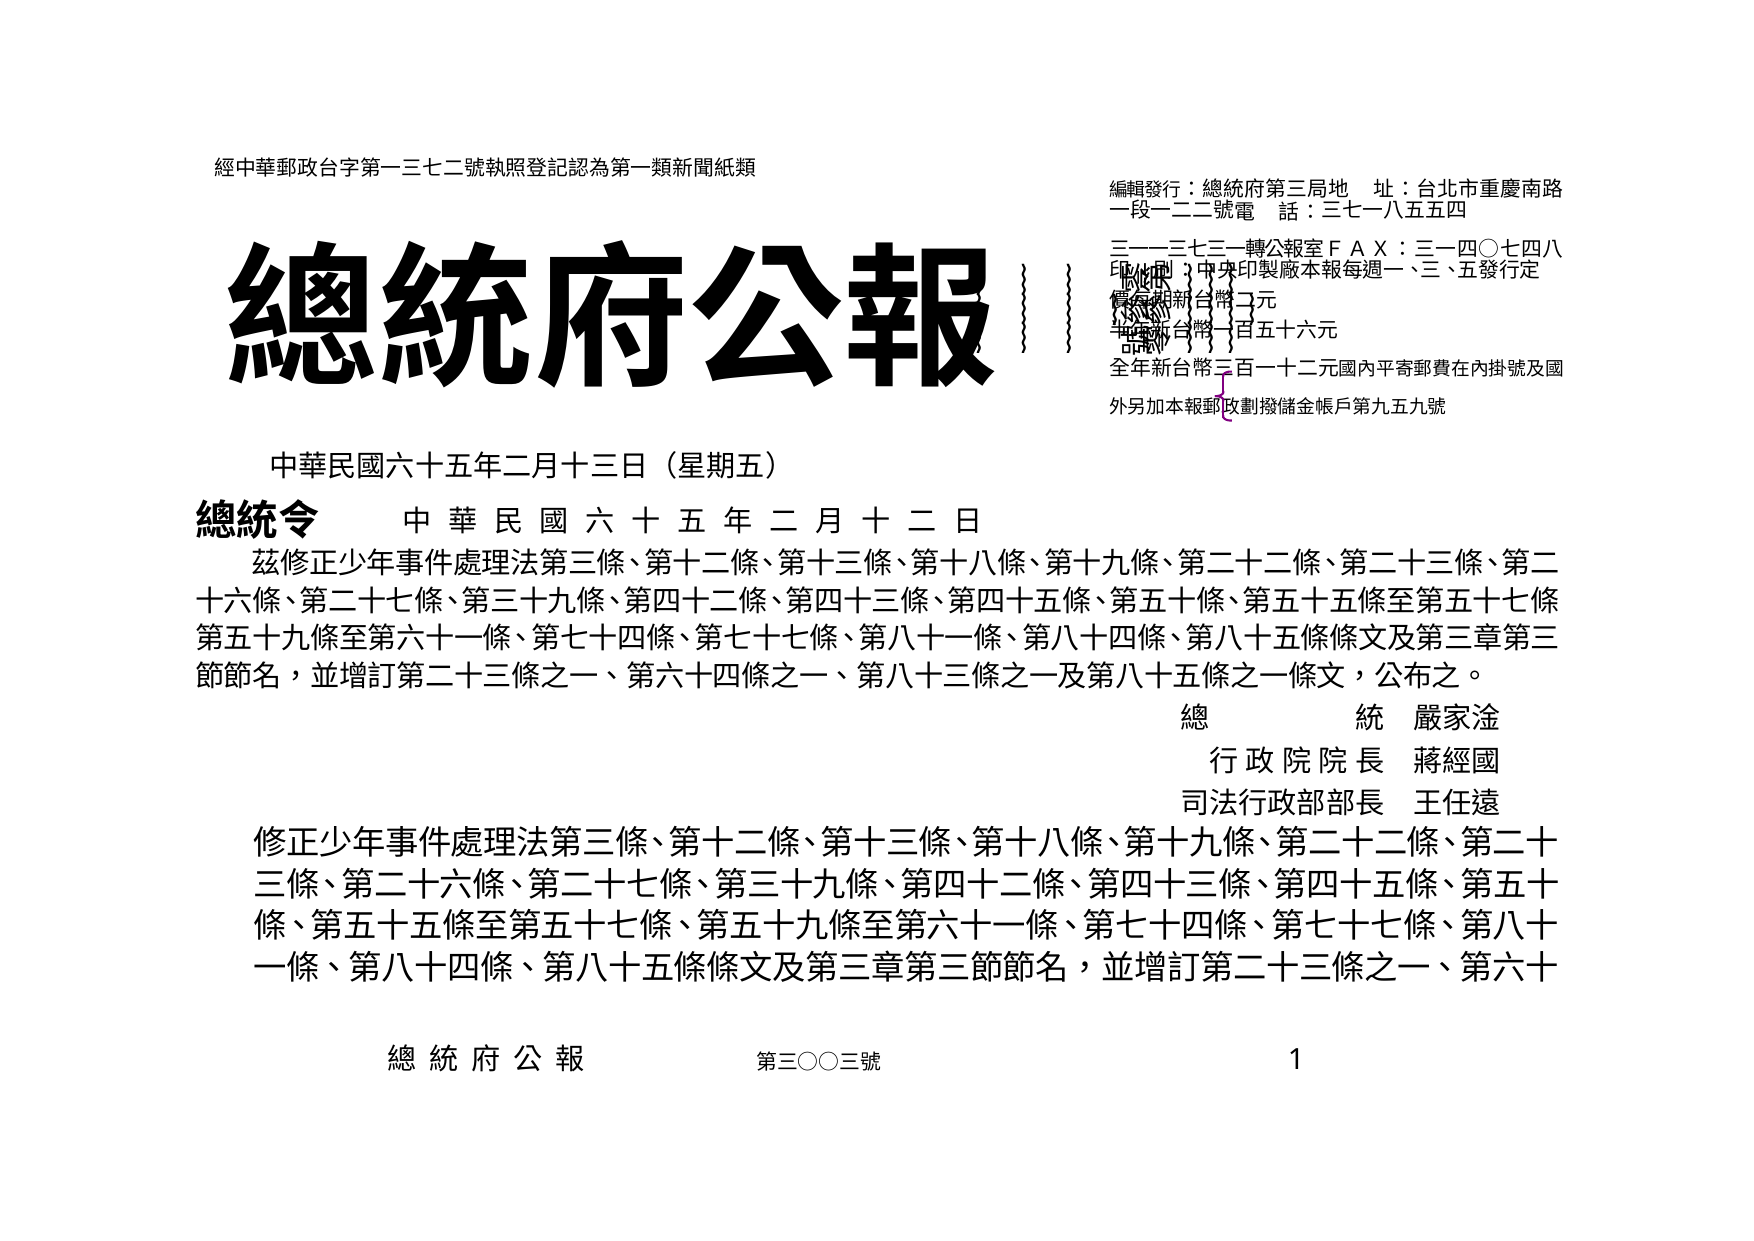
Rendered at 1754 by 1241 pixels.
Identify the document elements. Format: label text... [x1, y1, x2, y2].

text 茲修正少年事件處理法第三條、第十二條、第十三條、第十八條、第十九條、第二十二條、第二十三條、第二十六條、第二十七條、第三十九條、第四十二條、第四十三條、第四十五條、第五十條、第五十五條至第五十七條、第五十九條至第六十一條、第七十四條、第七十七條、第八十一條、第八十四條、第八十五條條文及第三章第三節節名，並增訂第二十三條之一、第六十四條之一、第八十三條之一及第八十五條之一條文，公布之。 [195, 543, 1559, 693]
text 行 政 院 院 長 蔣經國 [195, 741, 1501, 778]
text 修正少年事件處理法第三條、第十二條、第十三條、第十八條、第十九條、第二十二條、第二十三條、第二十六條、第二十七條、第三十九條、第四十二條、第四十三條、第四十五條、第五十條、第五十五條至第五十七條、第五十九條至第六十一條、第七十四條、第七十七條、第八十一條、第八十四條、第八十五條條文及第三章第三節節名，並增訂第二十三條之一、第六十 [253, 821, 1559, 988]
table_header 中華民國六十五年二月十二日 [399, 222, 986, 543]
text 總 統 嚴家淦 [195, 698, 1501, 736]
table_header 總統令 [192, 222, 399, 543]
text 司法行政部部長 王任遠 [195, 783, 1501, 821]
